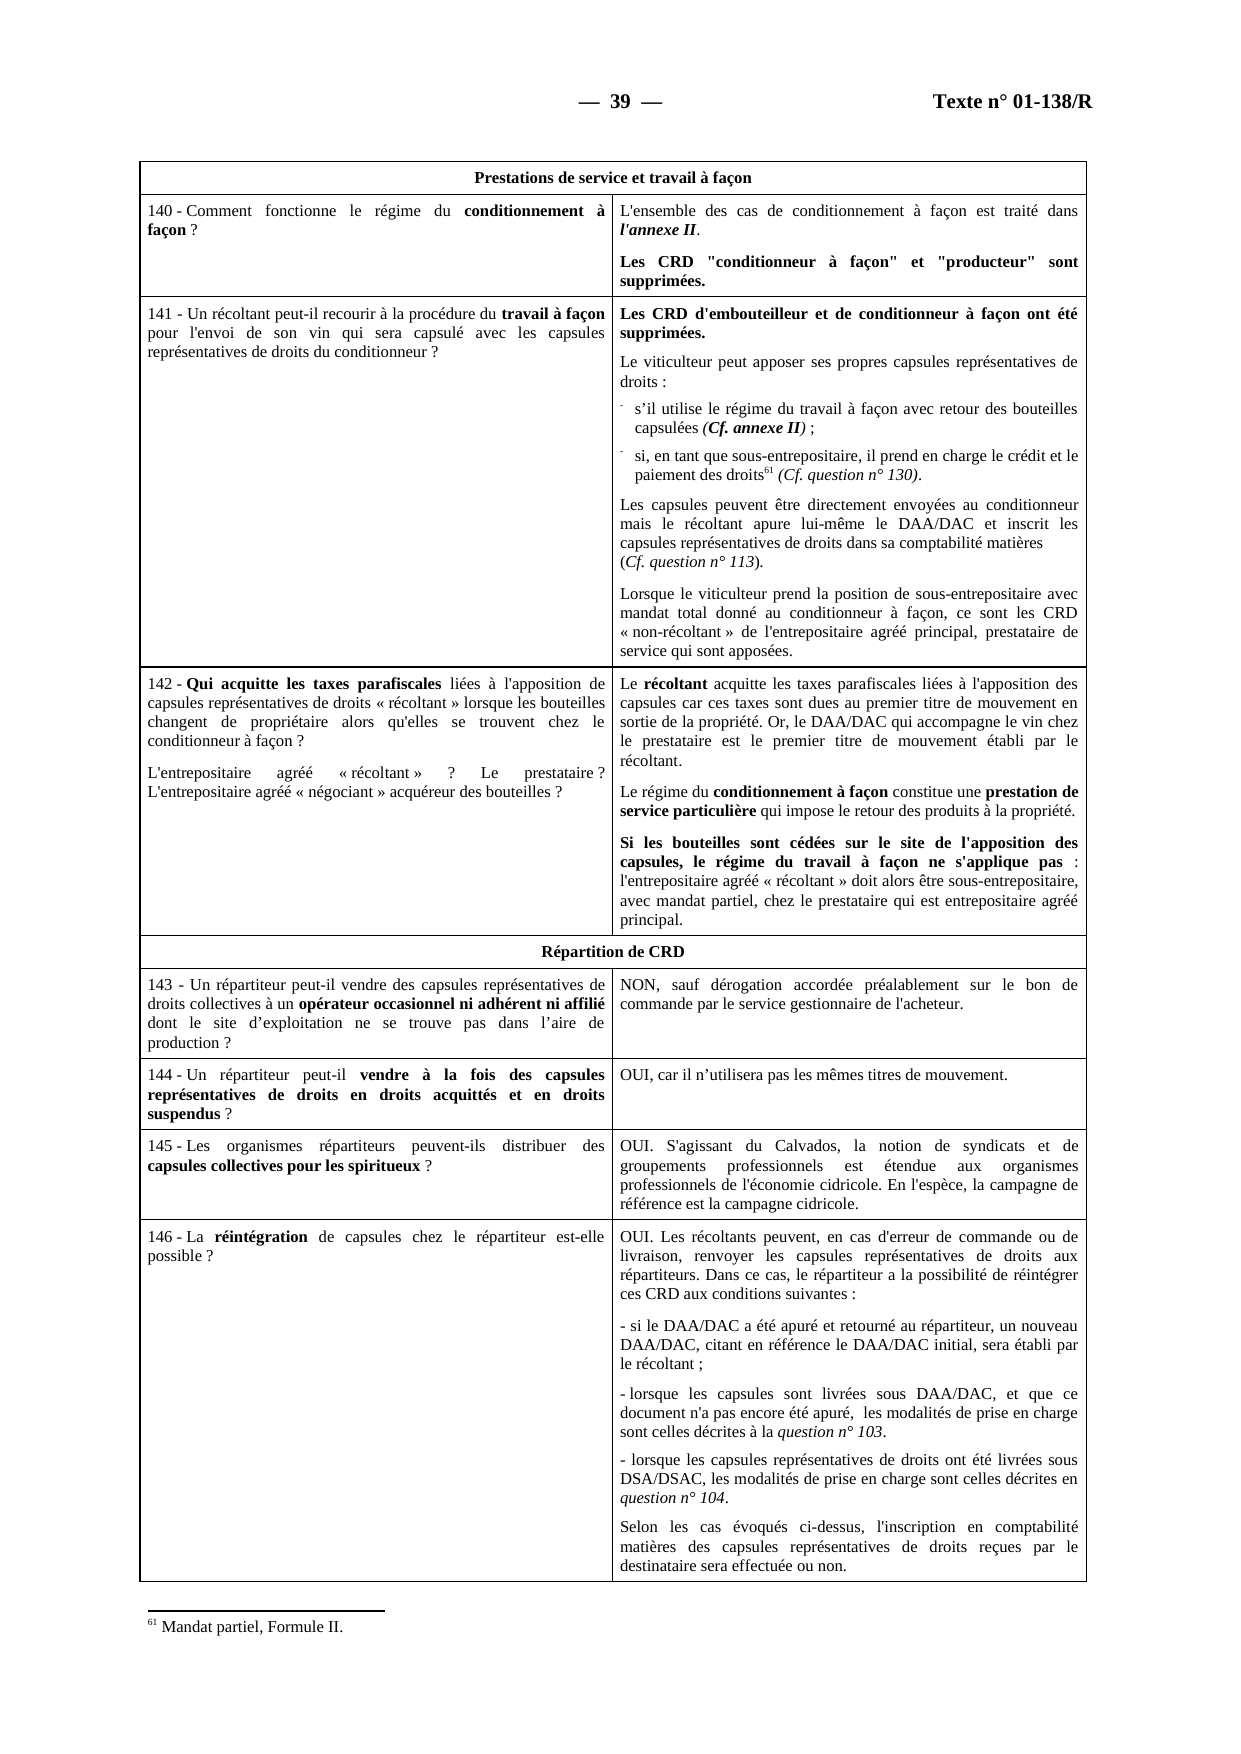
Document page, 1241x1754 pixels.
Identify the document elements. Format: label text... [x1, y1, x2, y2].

table_cell OUI. Les récoltants peuvent, en cas d'erreur de commande ou de livraison, renvoyer les capsules représentatives de droits aux répartiteurs. Dans ce cas, le répartiteur a la possibilité de réintégrer ces CRD aux conditions suivantes : - si le DAA/DAC a été apuré et retourné au répartiteur, un nouveau DAA/DAC, citant en référence le DAA/DAC initial, sera établi par le récoltant ; - lorsque les capsules sont livrées sous DAA/DAC, et que ce document n'a pas encore été apuré, les modalités de prise en charge sont celles décrites à la question n° 103. - lorsque les capsules représentatives de droits ont été livrées sous DSA/DSAC, les modalités de prise en charge sont celles décrites en question n° 104. Selon les cas évoqués ci-dessus, l'inscription en comptabilité matières des capsules représentatives de droits reçues par le destinataire sera effectuée ou non. [613, 1220, 1086, 1581]
table_cell OUI. S'agissant du Calvados, la notion de syndicats et de groupements professionnels est étendue aux organismes professionnels de l'économie cidricole. En l'espèce, la campagne de référence est la campagne cidricole. [613, 1130, 1086, 1219]
table_cell NON, sauf dérogation accordée préalablement sur le bon de commande par le service gestionnaire de l'acheteur. [613, 969, 1086, 1058]
table_cell OUI, car il n’utilisera pas les mêmes titres de mouvement. [613, 1059, 1086, 1129]
table_header Prestations de service et travail à façon [141, 162, 1086, 193]
table_cell 145 - Les organismes répartiteurs peuvent-ils distribuer des capsules collectives pour les spiritueux ? [141, 1130, 612, 1219]
table_cell Les CRD d'embouteilleur et de conditionneur à façon ont été supprimées. Le viticulteur peut apposer ses propres capsules représentatives de droits : s’il utilise le régime du travail à façon avec retour des bouteilles capsulées (Cf. annexe II) ; si, en tant que sous-entrepositaire, il prend en charge le crédit et le paiement des droits (Cf. question n° 130). Les capsules peuvent être directement envoyées au conditionneur mais le récoltant apure lui-même le DAA/DAC et inscrit les capsules représentatives de droits dans sa comptabilité matières (Cf. question n° 113). Lorsque le viticulteur prend la position de sous-entrepositaire avec mandat total donné au conditionneur à façon, ce sont les CRD « non-récoltant » de l'entrepositaire agréé principal, prestataire de service qui sont apposées. [613, 297, 1086, 666]
table_cell 140 - Comment fonctionne le régime du conditionnement à façon ? [141, 195, 612, 296]
table_cell 143 - Un répartiteur peut-il vendre des capsules représentatives de droits collectives à un opérateur occasionnel ni adhérent ni affilié dont le site d’exploitation ne se trouve pas dans l’aire de production ? [141, 969, 612, 1058]
table_cell 146 - La réintégration de capsules chez le répartiteur est-elle possible ? [141, 1220, 612, 1581]
table_cell 142 - Qui acquitte les taxes parafiscales liées à l'apposition de capsules représentatives de droits « récoltant » lorsque les bouteilles changent de propriétaire alors qu'elles se trouvent chez le conditionneur à façon ? L'entrepositaire agréé « récoltant » ? Le prestataire ? L'entrepositaire agréé « négociant » acquéreur des bouteilles ? [141, 668, 612, 935]
table_cell Répartition de CRD [141, 936, 1086, 968]
table_cell Le récoltant acquitte les taxes parafiscales liées à l'apposition des capsules car ces taxes sont dues au premier titre de mouvement en sortie de la propriété. Or, le DAA/DAC qui accompagne le vin chez le prestataire est le premier titre de mouvement établi par le récoltant. Le régime du conditionnement à façon constitue une prestation de service particulière qui impose le retour des produits à la propriété. Si les bouteilles sont cédées sur le site de l'apposition des capsules, le régime du travail à façon ne s'applique pas : l'entrepositaire agréé « récoltant » doit alors être sous-entrepositaire, avec mandat partiel, chez le prestataire qui est entrepositaire agréé principal. [613, 668, 1086, 935]
table_cell 141 - Un récoltant peut-il recourir à la procédure du travail à façon pour l'envoi de son vin qui sera capsulé avec les capsules représentatives de droits du conditionneur ? [141, 297, 612, 666]
table_cell L'ensemble des cas de conditionnement à façon est traité dans l'annexe II. Les CRD "conditionneur à façon" et "producteur" sont supprimées. [613, 195, 1086, 296]
table_cell 144 - Un répartiteur peut-il vendre à la fois des capsules représentatives de droits en droits acquittés et en droits suspendus ? [141, 1059, 612, 1129]
